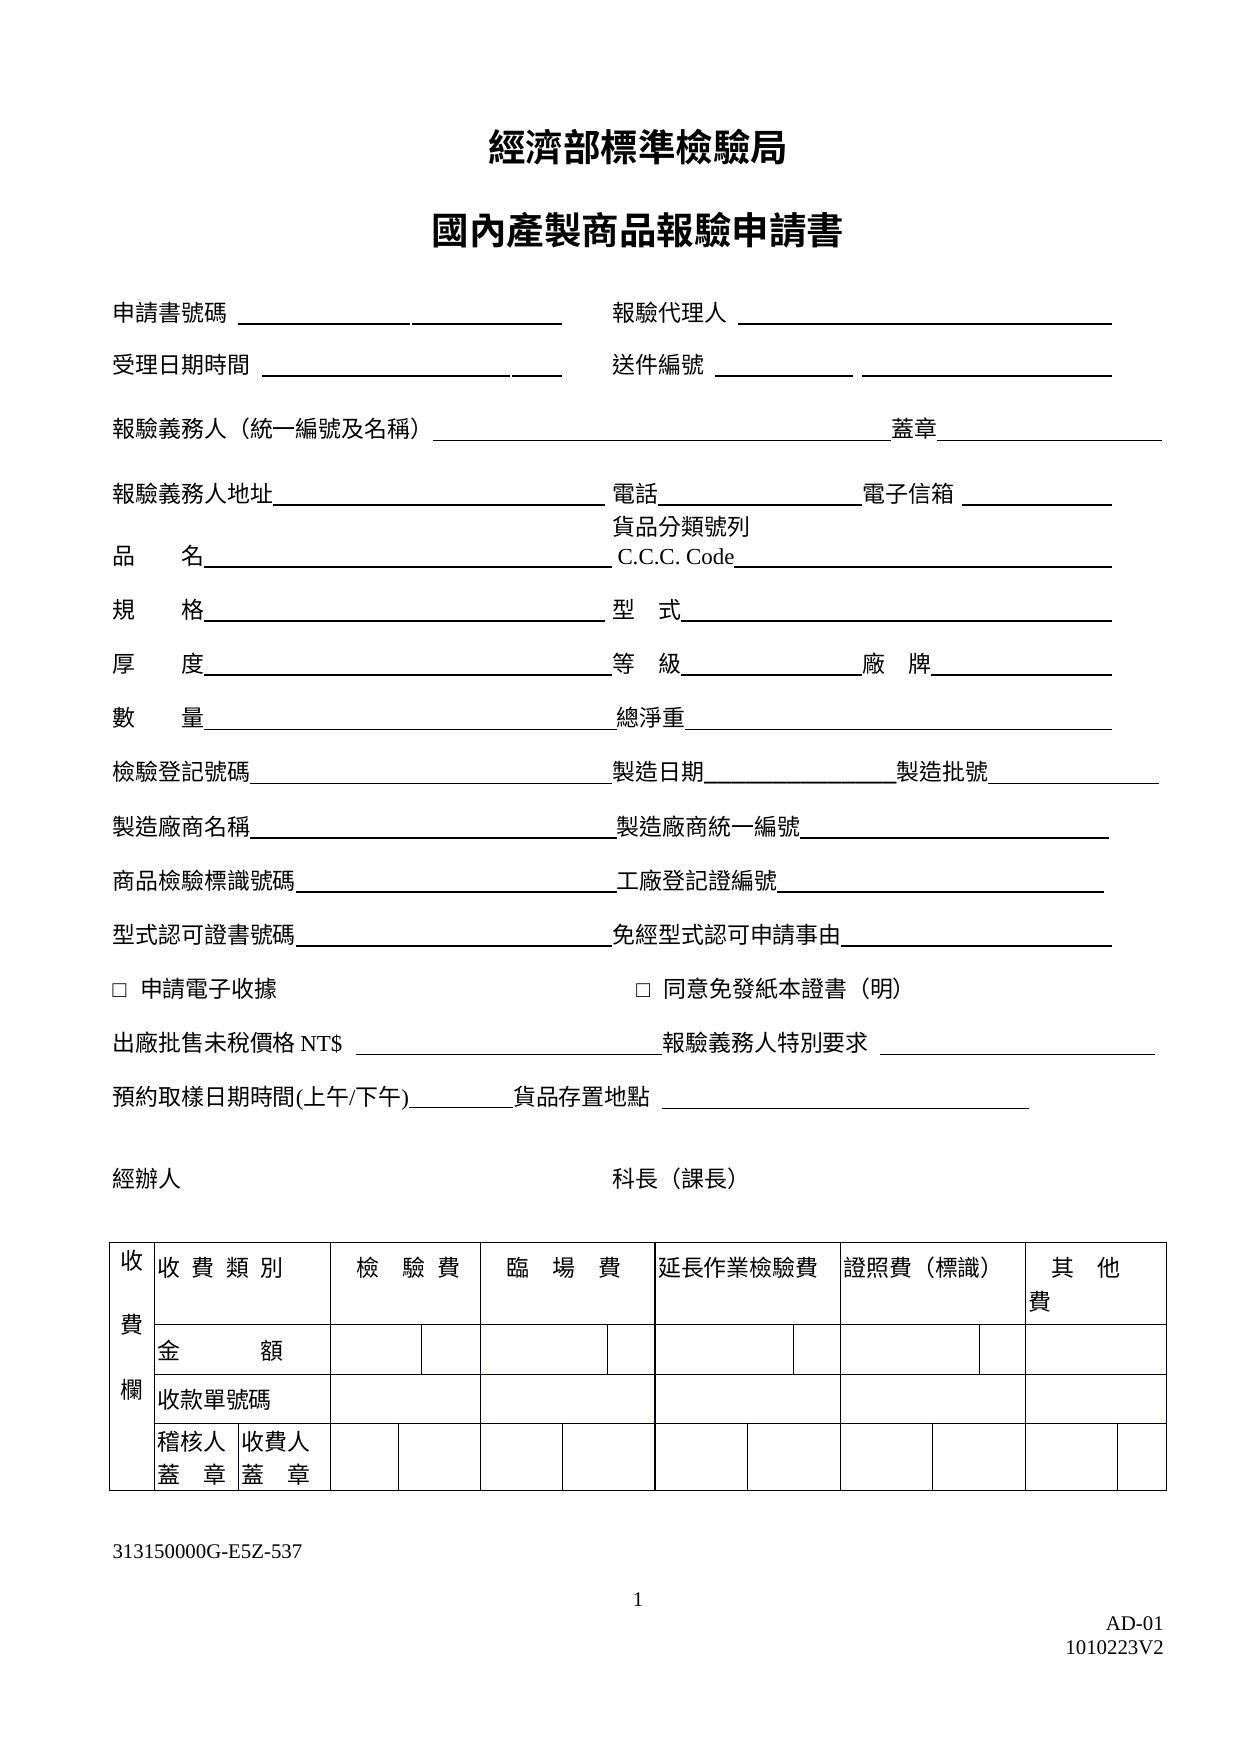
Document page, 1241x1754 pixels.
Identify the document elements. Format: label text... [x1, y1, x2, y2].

table_cell [608, 1325, 654, 1373]
table_cell [1026, 1375, 1166, 1423]
table_cell [563, 1424, 654, 1490]
table_header 檢 驗 費 [331, 1243, 480, 1324]
text 國內產製商品報驗申請書 [112, 201, 1163, 255]
table_cell [748, 1424, 840, 1490]
table_cell [1026, 1325, 1166, 1373]
table_cell 稽核人 蓋 章 [155, 1424, 238, 1490]
text 品 名 C.C.C. Code [112, 542, 1163, 569]
text 商品檢驗標識號碼 工廠登記證編號 [112, 867, 1163, 894]
text 報驗義務人（統一編號及名稱） 蓋章 [112, 411, 1163, 444]
text 數 量 總淨重 [112, 705, 1163, 732]
text 厚 度 等 級 廠 牌 [112, 651, 1163, 678]
text 經辦人 科長（課長） [112, 1161, 1163, 1194]
table_cell 收費人 蓋 章 [239, 1424, 330, 1490]
table_cell 金 額 [155, 1325, 330, 1373]
table_cell [841, 1325, 979, 1373]
table_header 其 他 費 [1026, 1243, 1166, 1324]
table_cell [980, 1325, 1025, 1373]
table_cell 收款單號碼 [155, 1375, 330, 1423]
table_cell [841, 1424, 932, 1490]
text 檢驗登記號碼 製造日期______________製造批號 [112, 759, 1163, 786]
table_cell [656, 1424, 747, 1490]
text 預約取樣日期時間(上午/下午) 貨品存置地點 [112, 1084, 1163, 1111]
table_cell [481, 1375, 654, 1423]
table_cell [331, 1325, 421, 1373]
table_cell [933, 1424, 1025, 1490]
text 受理日期時間 送件編號 [112, 347, 1163, 380]
text 型式認可證書號碼 免經型式認可申請事由 [112, 922, 1163, 949]
table_cell [841, 1375, 1025, 1423]
table_cell [794, 1325, 840, 1373]
table_header 證照費（標識） [841, 1243, 1025, 1324]
table_header 收 費 欄 [110, 1243, 154, 1490]
text 貨品分類號列 [112, 509, 1163, 542]
text 出廠批售未稅價格NT$ 報驗義務人特別要求 [112, 1030, 1163, 1057]
table_cell [656, 1375, 840, 1423]
table_cell [422, 1325, 480, 1373]
text 經濟部標準檢驗局 [112, 118, 1163, 172]
table_cell [331, 1424, 398, 1490]
text 報驗義務人地址 電話 電子信箱 [112, 476, 1163, 509]
table_header 延長作業檢驗費 [656, 1243, 840, 1324]
subtitle 申請書號碼 報驗代理人 [112, 294, 1163, 328]
table_cell [481, 1424, 562, 1490]
table_cell [331, 1375, 480, 1423]
table_cell [481, 1325, 607, 1373]
table_cell [656, 1325, 793, 1373]
table_header 臨 場 費 [481, 1243, 654, 1324]
text □ 申請電子收據 □ 同意免發紙本證書（明） [112, 976, 1163, 1003]
text 規 格 型 式 [112, 597, 1163, 624]
table_cell [1118, 1424, 1166, 1490]
table_header 收 費 類 別 [155, 1243, 330, 1324]
text 製造廠商名稱 製造廠商統一編號 [112, 813, 1163, 840]
table_cell [1026, 1424, 1117, 1490]
table_cell [399, 1424, 480, 1490]
